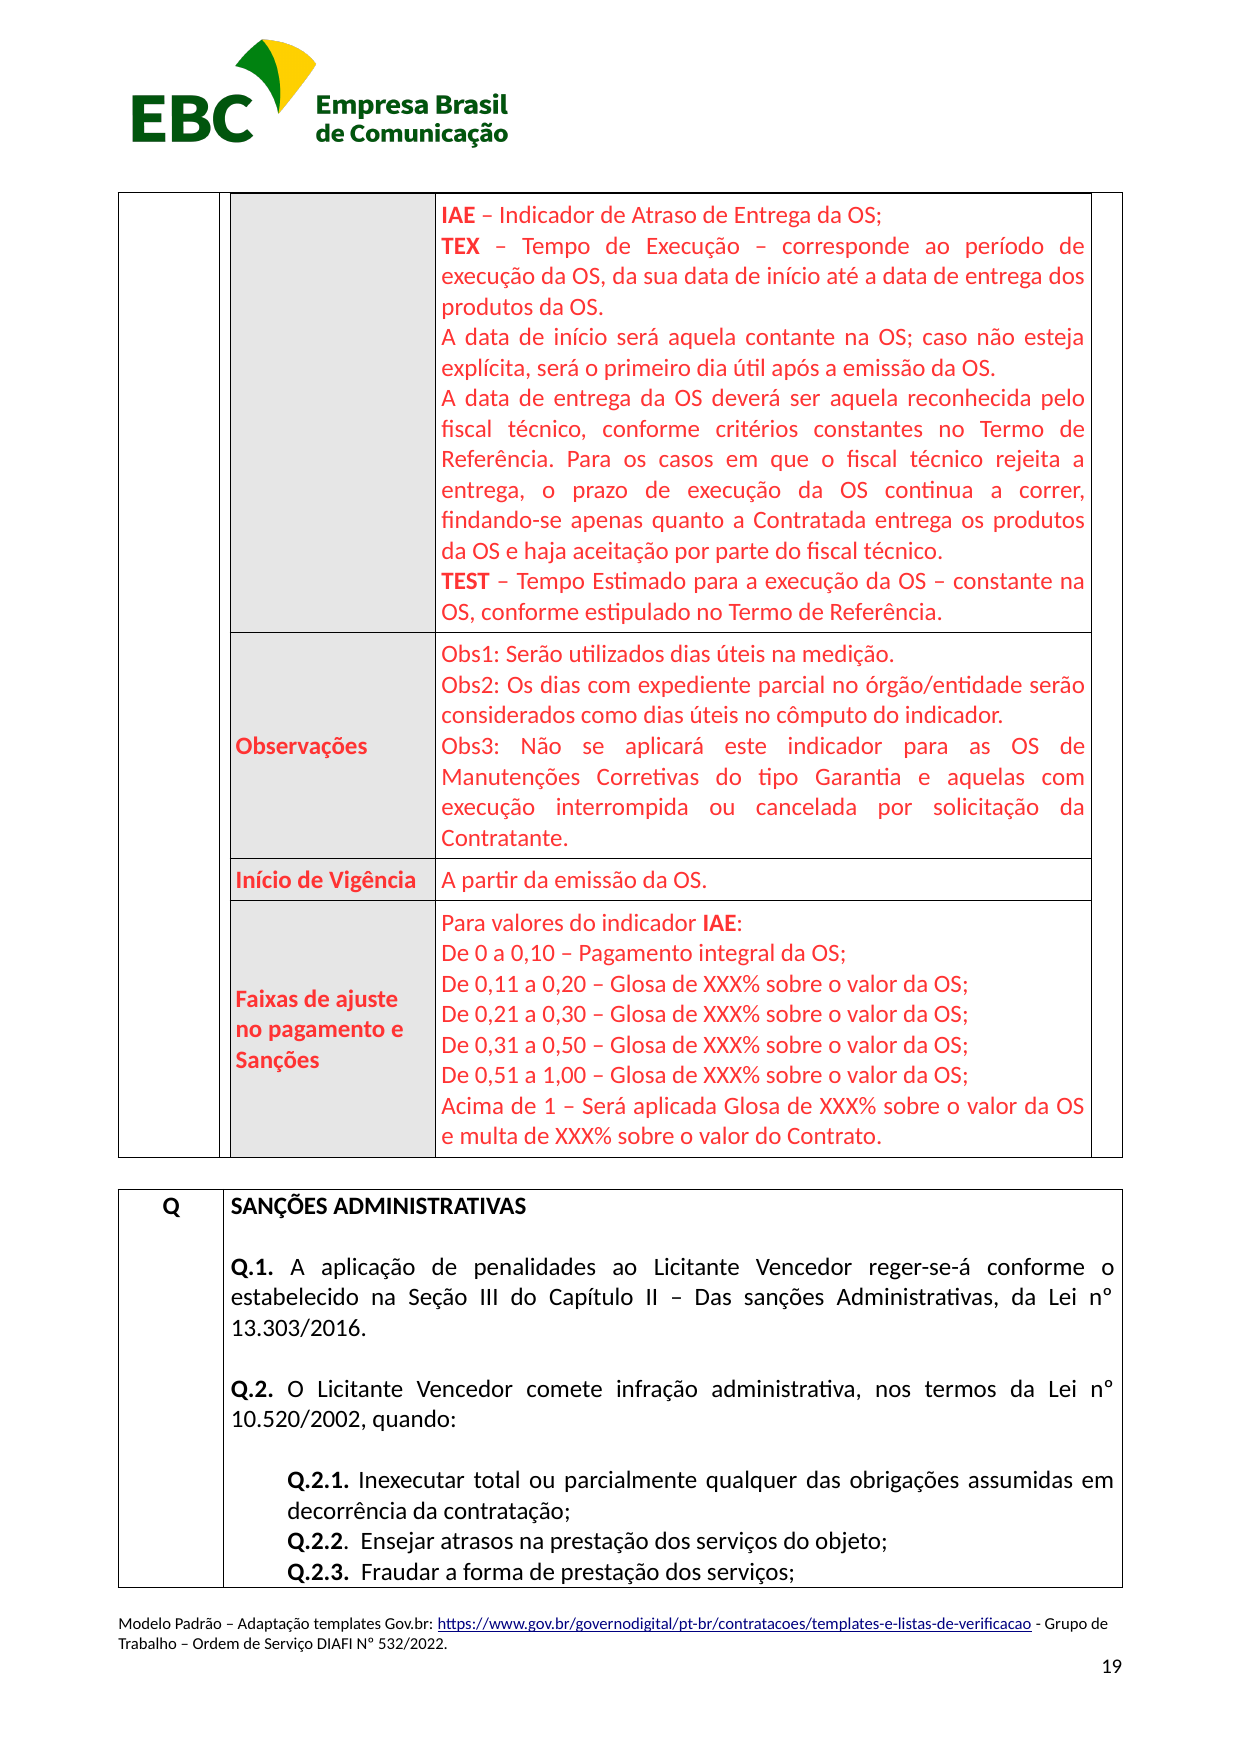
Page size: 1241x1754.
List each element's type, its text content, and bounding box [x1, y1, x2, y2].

table_header [119, 193, 219, 1157]
table_cell [231, 194, 435, 632]
table_header Q [119, 1190, 223, 1587]
table_cell Observações [231, 633, 435, 858]
table_cell IAE – Indicador de Atraso de Entrega da OS; TEX – Tempo de Execução – corresponde ao período de execução da OS, da sua data de início até a data de entrega dos produtos da OS. A data de início será aquela contante na OS; caso não esteja explícita, será o primeiro dia útil após a emissão da OS. A data de entrega da OS deverá ser aquela reconhecida pelo fiscal técnico, conforme critérios constantes no Termo de Referência. Para os casos em que o fiscal técnico rejeita a entrega, o prazo de execução da OS continua a correr, findando-se apenas quanto a Contratada entrega os produtos da OS e haja aceitação por parte do fiscal técnico. TEST – Tempo Estimado para a execução da OS – constante na OS, conforme estipulado no Termo de Referência. [436, 194, 1091, 632]
table_cell Para valores do indicador IAE: De 0 a 0,10 – Pagamento integral da OS; De 0,11 a 0,20 – Glosa de XXX% sobre o valor da OS; De 0,21 a 0,30 – Glosa de XXX% sobre o valor da OS; De 0,31 a 0,50 – Glosa de XXX% sobre o valor da OS; De 0,51 a 1,00 – Glosa de XXX% sobre o valor da OS; Acima de 1 – Será aplicada Glosa de XXX% sobre o valor da OS e multa de XXX% sobre o valor do Contrato. [436, 901, 1091, 1157]
table_cell Faixas de ajuste no pagamento e Sanções [231, 901, 435, 1157]
table_cell Início de Vigência [231, 859, 435, 900]
table_header SANÇÕES ADMINISTRATIVAS Q.1. A aplicação de penalidades ao Licitante Vencedor reger-se-á conforme o estabelecido na Seção III do Capítulo II – Das sanções Administrativas, da Lei nº 13.303/2016. Q.2. O Licitante Vencedor comete infração administrativa, nos termos da Lei nº 10.520/2002, quando: Q.2.1. Inexecutar total ou parcialmente qualquer das obrigações assumidas em decorrência da contratação; Q.2.2. Ensejar atrasos na prestação dos serviços do objeto; Q.2.3. Fraudar a forma de prestação dos serviços; [224, 1190, 1122, 1587]
table_cell A partir da emissão da OS. [436, 859, 1091, 900]
table_cell Obs1: Serão utilizados dias úteis na medição. Obs2: Os dias com expediente parcial no órgão/entidade serão considerados como dias úteis no cômputo do indicador. Obs3: Não se aplicará este indicador para as OS de Manutenções Corretivas do tipo Garantia e aquelas com execução interrompida ou cancelada por solicitação da Contratante. [436, 633, 1091, 858]
